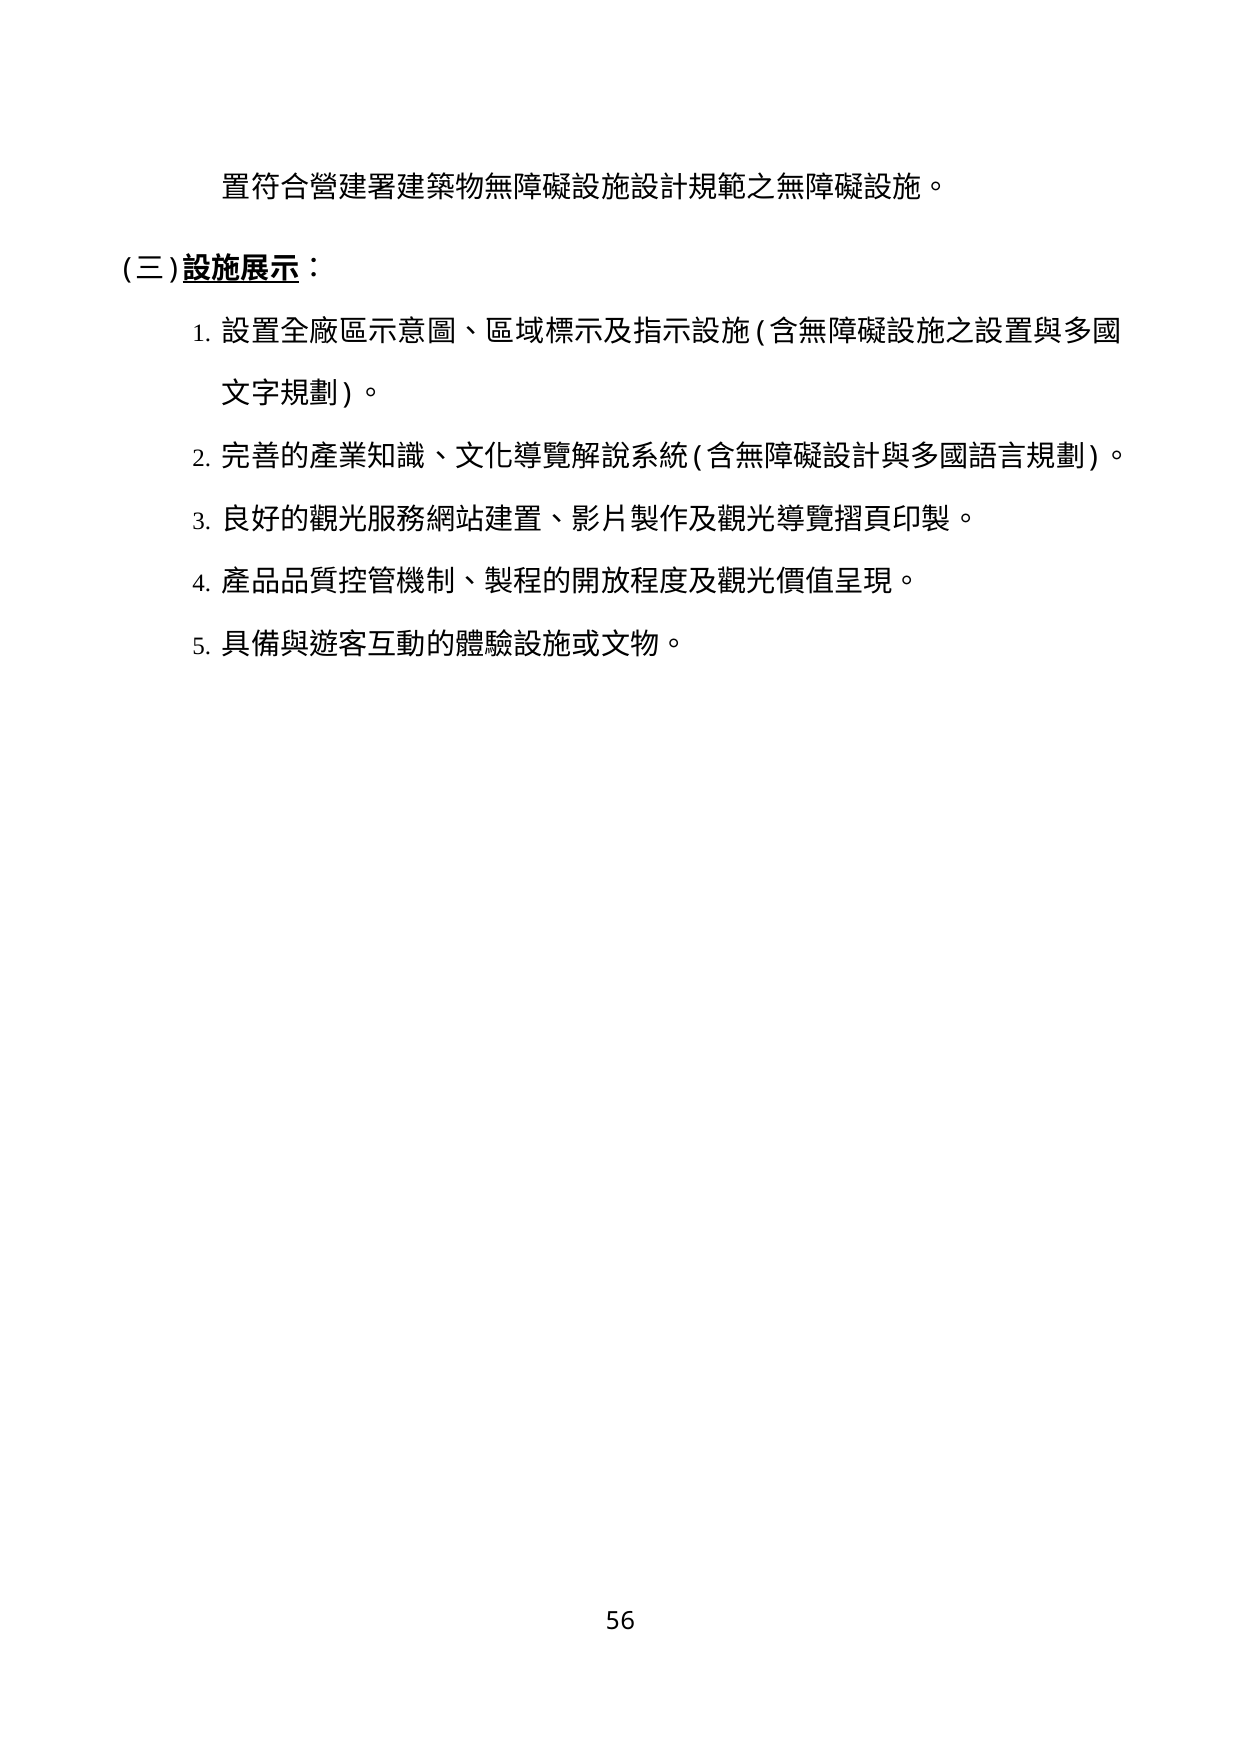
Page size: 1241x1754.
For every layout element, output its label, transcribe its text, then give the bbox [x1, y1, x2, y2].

list 具備與遊客互動的體驗設施或文物。 [192, 600, 1122, 662]
text (三)設施展示： [118, 225, 1122, 287]
list 產品品質控管機制、製程的開放程度及觀光價值呈現。 [192, 537, 1122, 600]
list 良好的觀光服務網站建置、影片製作及觀光導覽摺頁印製。 [192, 475, 1122, 537]
list 設置全廠區示意圖、區域標示及指示設施(含無障礙設施之設置與多國文字規劃)。 [192, 287, 1122, 412]
list 完善的產業知識、文化導覽解說系統(含無障礙設計與多國語言規劃)。 [192, 412, 1122, 475]
list 置符合營建署建築物無障礙設施設計規範之無障礙設施。 [192, 143, 1122, 206]
